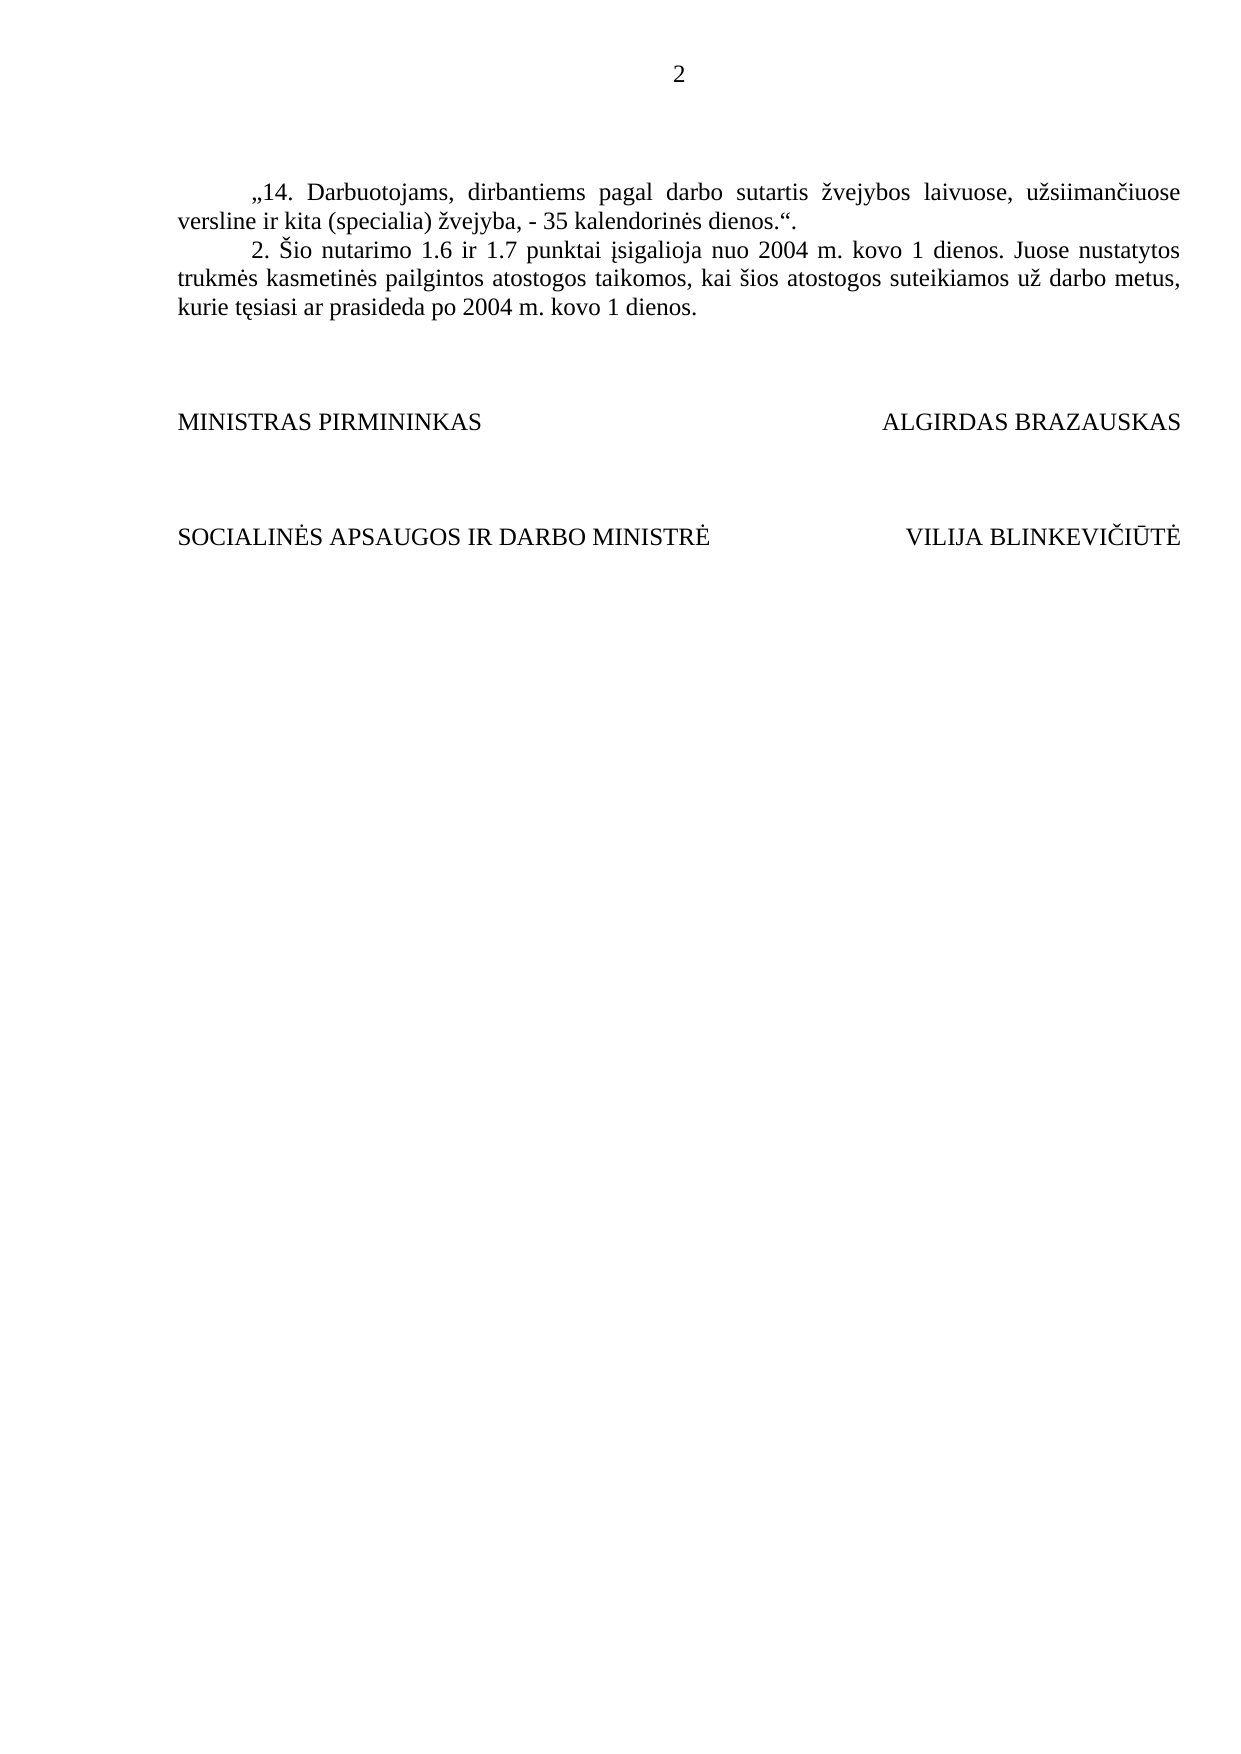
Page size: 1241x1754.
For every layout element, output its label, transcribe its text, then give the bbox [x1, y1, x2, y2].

text 2. Šio nutarimo 1.6 ir 1.7 punktai įsigalioja nuo 2004 m. kovo 1 dienos. Juose nustatytos trukmės kasmetinės pailgintos atostogos taikomos, kai šios atostogos suteikiamos už darbo metus, kurie tęsiasi ar prasideda po 2004 m. kovo 1 dienos. [177, 235, 1181, 321]
text MINISTRAS PIRMININKAS ALGIRDAS BRAZAUSKAS [177, 407, 1181, 436]
text „14. Darbuotojams, dirbantiems pagal darbo sutartis žvejybos laivuose, užsiimančiuose versline ir kita (specialia) žvejyba, - 35 kalendorinės dienos.“. [177, 177, 1181, 235]
text SOCIALINĖS APSAUGOS IR DARBO MINISTRĖ VILIJA BLINKEVIČIŪTĖ [177, 522, 1181, 551]
